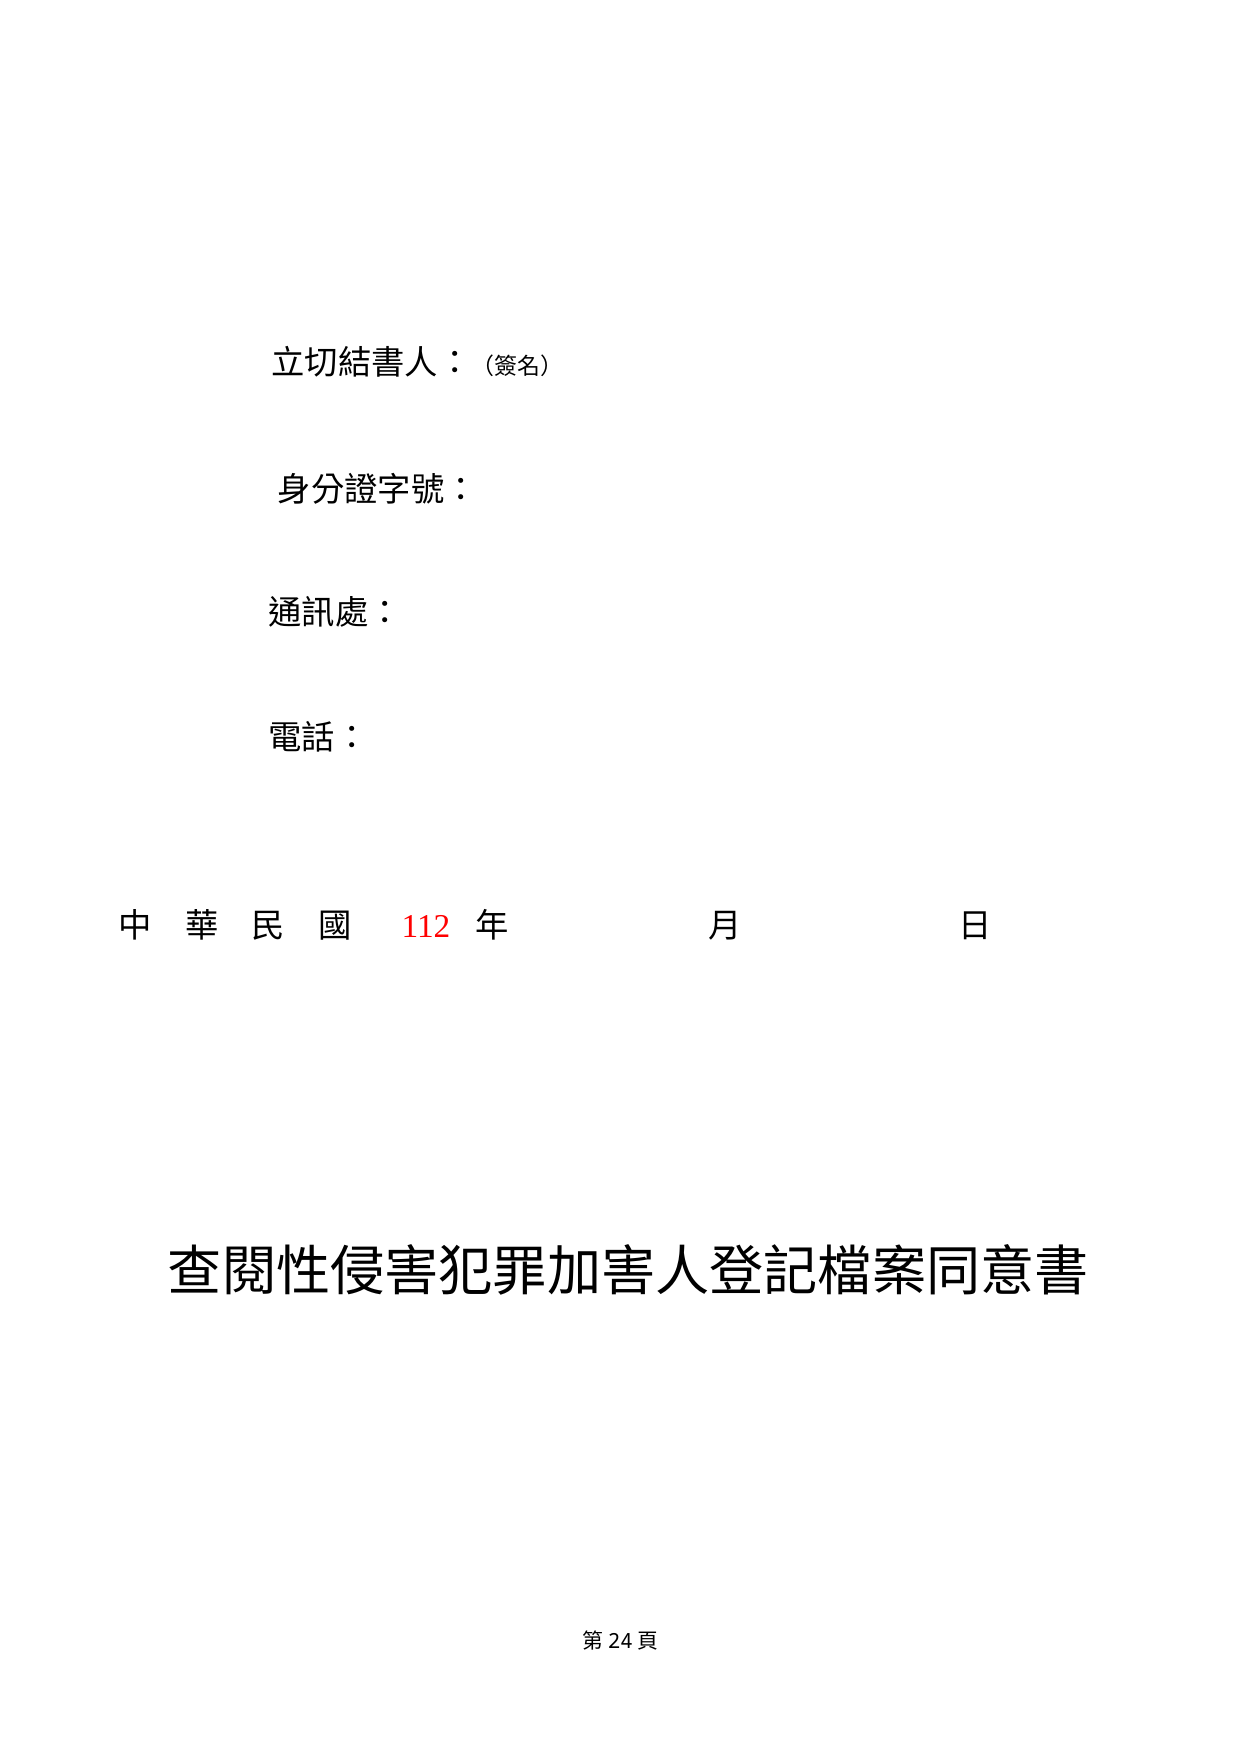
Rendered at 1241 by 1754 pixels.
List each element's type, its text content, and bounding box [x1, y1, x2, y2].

text 通訊處： [118, 568, 1122, 631]
text 電話： [118, 693, 1122, 756]
text 查閱性侵害犯罪加害人登記檔案同意書 [118, 1193, 1138, 1318]
text 身分證字號： [118, 443, 1122, 506]
text 中 華 民 國 112 年 月 日 [118, 881, 1122, 943]
text 立切結書人：（簽名） [118, 318, 1122, 381]
